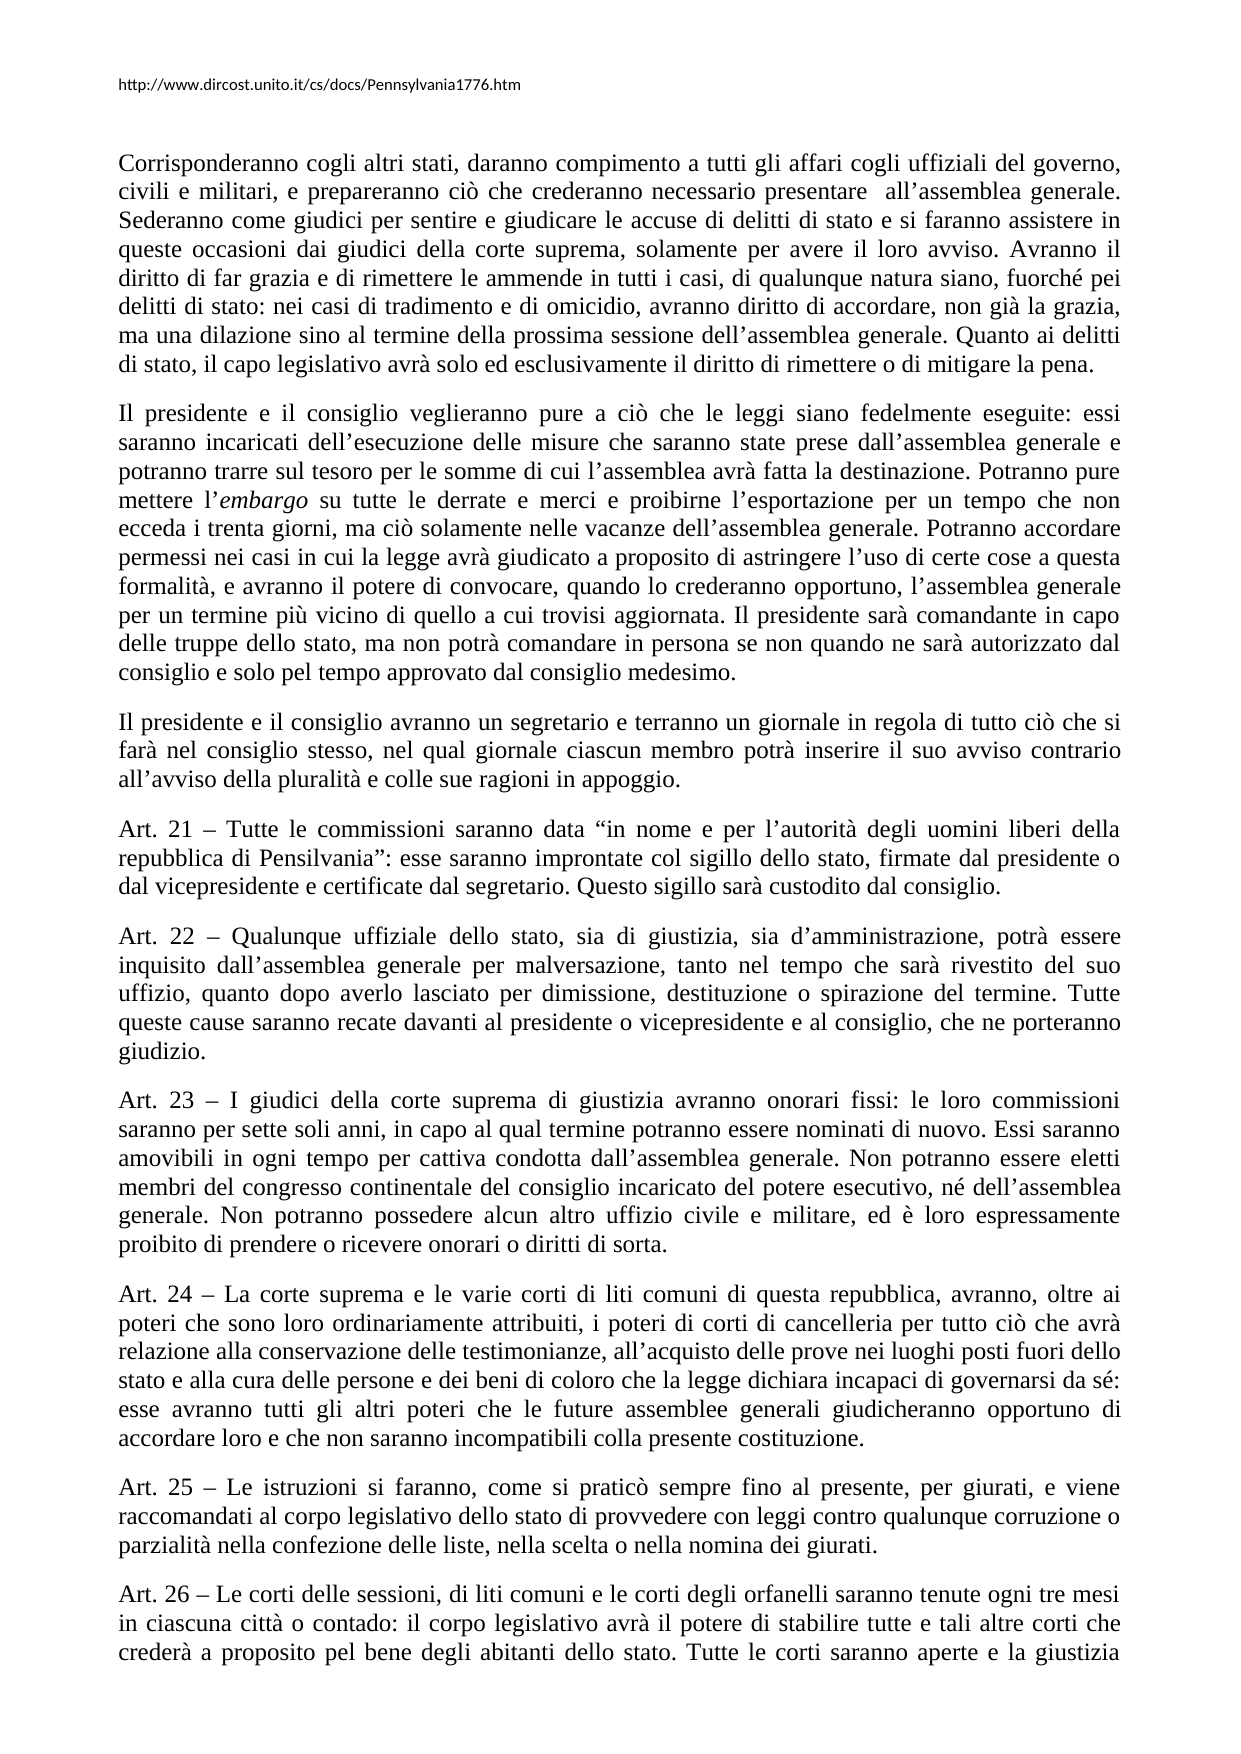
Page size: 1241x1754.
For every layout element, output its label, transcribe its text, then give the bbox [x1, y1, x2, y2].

text Corrisponderanno cogli altri stati, daranno compimento a tutti gli affari cogli uffiziali del governo, civili e militari, e prepareranno ciò che crederanno necessario presentare all’assemblea generale. Sederanno come giudici per sentire e giudicare le accuse di delitti di stato e si faranno assistere in queste occasioni dai giudici della corte suprema, solamente per avere il loro avviso. Avranno il diritto di far grazia e di rimettere le ammende in tutti i casi, di qualunque natura siano, fuorché pei delitti di stato: nei casi di tradimento e di omicidio, avranno diritto di accordare, non già la grazia, ma una dilazione sino al termine della prossima sessione dell’assemblea generale. Quanto ai delitti di stato, il capo legislativo avrà solo ed esclusivamente il diritto di rimettere o di mitigare la pena. [118, 148, 1122, 378]
text Art. 26 – Le corti delle sessioni, di liti comuni e le corti degli orfanelli saranno tenute ogni tre mesi in ciascuna città o contado: il corpo legislativo avrà il potere di stabilire tutte e tali altre corti che crederà a proposito pel bene degli abitanti dello stato. Tutte le corti saranno aperte e la giustizia [118, 1579, 1122, 1666]
text Art. 21 – Tutte le commissioni saranno data “in nome e per l’autorità degli uomini liberi della repubblica di Pensilvania”: esse saranno improntate col sigillo dello stato, firmate dal presidente o dal vicepresidente e certificate dal segretario. Questo sigillo sarà custodito dal consiglio. [118, 814, 1122, 900]
text Art. 23 – I giudici della corte suprema di giustizia avranno onorari fissi: le loro commissioni saranno per sette soli anni, in capo al qual termine potranno essere nominati di nuovo. Essi saranno amovibili in ogni tempo per cattiva condotta dall’assemblea generale. Non potranno essere eletti membri del congresso continentale del consiglio incaricato del potere esecutivo, né dell’assemblea generale. Non potranno possedere alcun altro uffizio civile e militare, ed è loro espressamente proibito di prendere o ricevere onorari o diritti di sorta. [118, 1086, 1122, 1258]
text Art. 25 – Le istruzioni si faranno, come si praticò sempre fino al presente, per giurati, e viene raccomandati al corpo legislativo dello stato di provvedere con leggi contro qualunque corruzione o parzialità nella confezione delle liste, nella scelta o nella nomina dei giurati. [118, 1472, 1122, 1558]
text Art. 22 – Qualunque uffiziale dello stato, sia di giustizia, sia d’amministrazione, potrà essere inquisito dall’assemblea generale per malversazione, tanto nel tempo che sarà rivestito del suo uffizio, quanto dopo averlo lasciato per dimissione, destituzione o spirazione del termine. Tutte queste cause saranno recate davanti al presidente o vicepresidente e al consiglio, che ne porteranno giudizio. [118, 921, 1122, 1065]
text Il presidente e il consiglio veglieranno pure a ciò che le leggi siano fedelmente eseguite: essi saranno incaricati dell’esecuzione delle misure che saranno state prese dall’assemblea generale e potranno trarre sul tesoro per le somme di cui l’assemblea avrà fatta la destinazione. Potranno pure mettere l’embargo su tutte le derrate e merci e proibirne l’esportazione per un tempo che non ecceda i trenta giorni, ma ciò solamente nelle vacanze dell’assemblea generale. Potranno accordare permessi nei casi in cui la legge avrà giudicato a proposito di astringere l’uso di certe cose a questa formalità, e avranno il potere di convocare, quando lo crederanno opportuno, l’assemblea generale per un termine più vicino di quello a cui trovisi aggiornata. Il presidente sarà comandante in capo delle truppe dello stato, ma non potrà comandare in persona se non quando ne sarà autorizzato dal consiglio e solo pel tempo approvato dal consiglio medesimo. [118, 398, 1122, 686]
text Il presidente e il consiglio avranno un segretario e terranno un giornale in regola di tutto ciò che si farà nel consiglio stesso, nel qual giornale ciascun membro potrà inserire il suo avviso contrario all’avviso della pluralità e colle sue ragioni in appoggio. [118, 707, 1122, 793]
text Art. 24 – La corte suprema e le varie corti di liti comuni di questa repubblica, avranno, oltre ai poteri che sono loro ordinariamente attribuiti, i poteri di corti di cancelleria per tutto ciò che avrà relazione alla conservazione delle testimonianze, all’acquisto delle prove nei luoghi posti fuori dello stato e alla cura delle persone e dei beni di coloro che la legge dichiara incapaci di governarsi da sé: esse avranno tutti gli altri poteri che le future assemblee generali giudicheranno opportuno di accordare loro e che non saranno incompatibili colla presente costituzione. [118, 1279, 1122, 1451]
